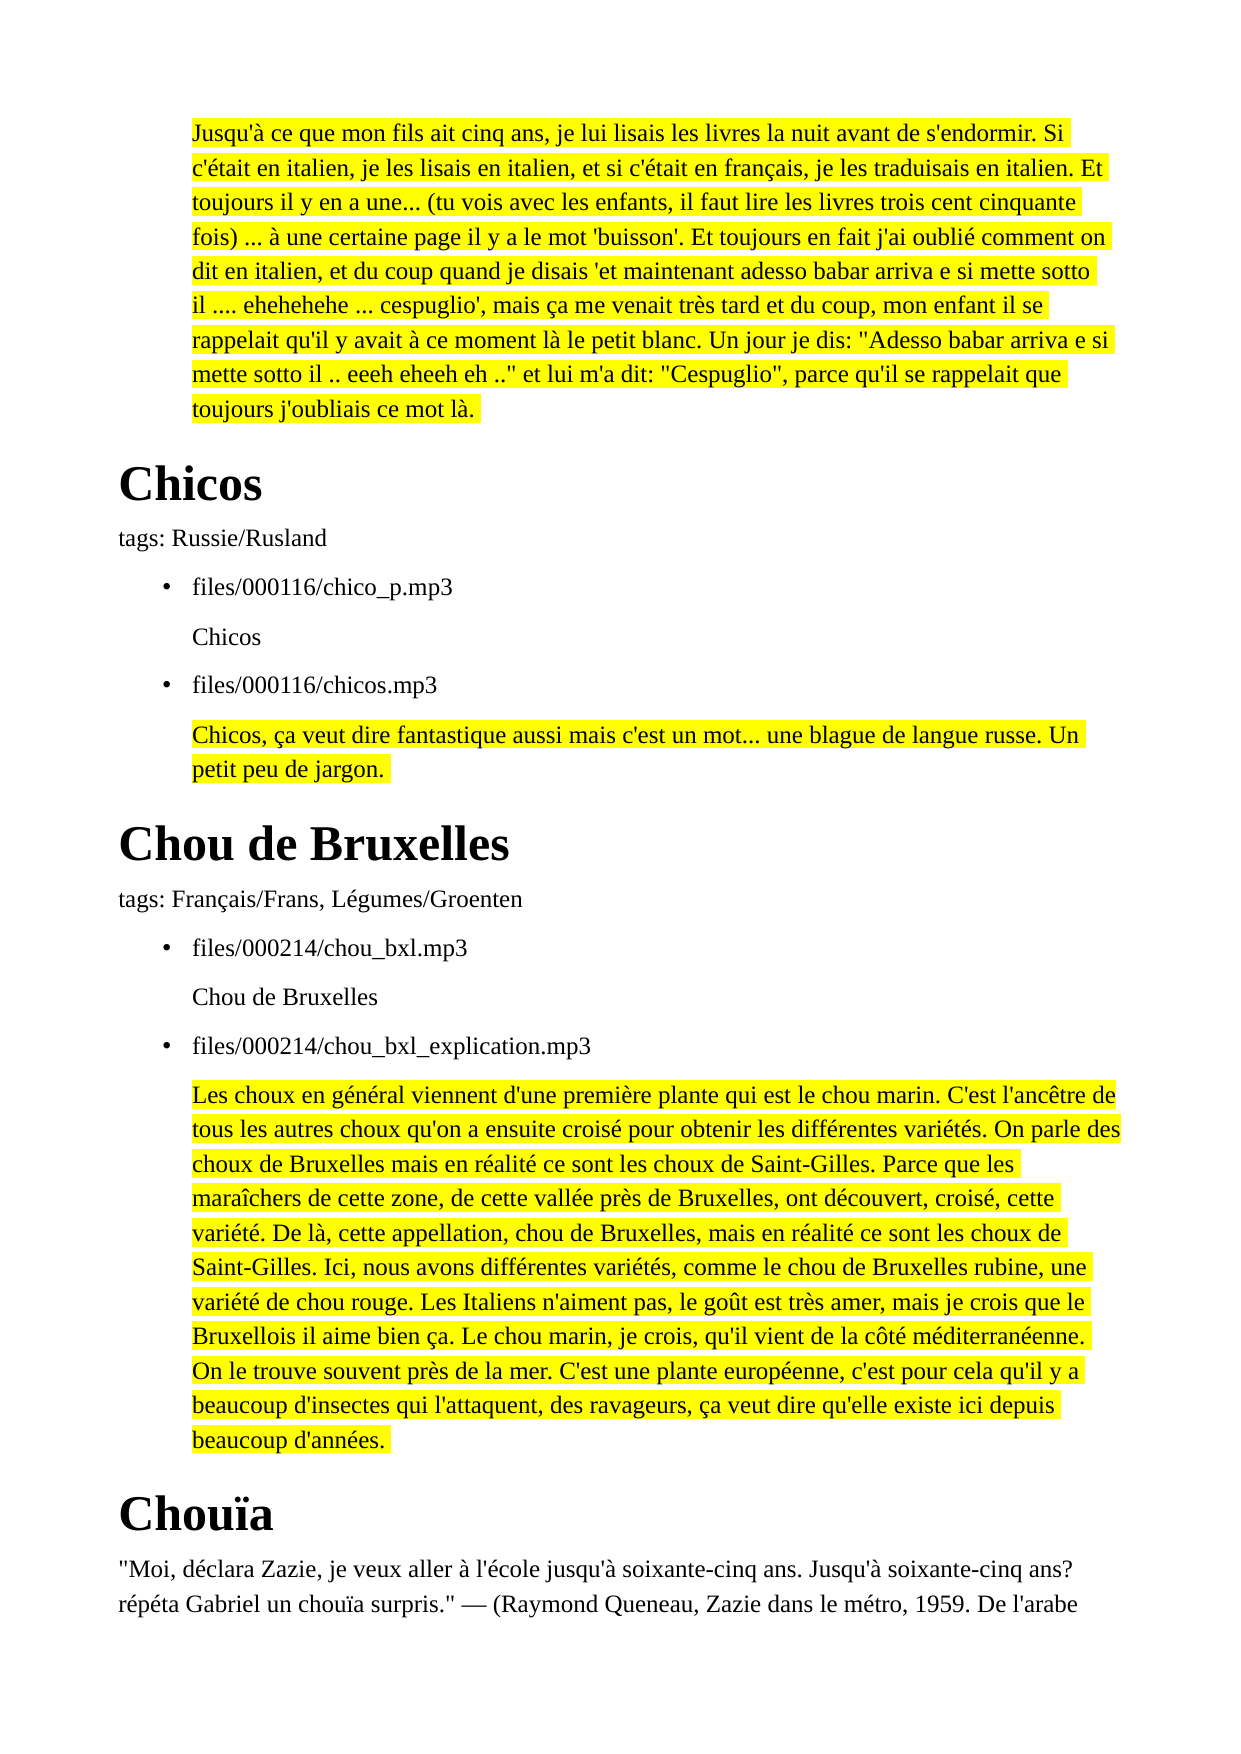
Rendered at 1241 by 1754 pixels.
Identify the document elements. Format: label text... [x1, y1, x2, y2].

list files/000214/chou_bxl.mp3 [162, 933, 1122, 961]
list Chou de Bruxelles [162, 982, 1122, 1011]
list Chicos [162, 622, 1122, 650]
text tags: Russie/Rusland [118, 523, 1122, 552]
list files/000116/chico_p.mp3 [162, 572, 1122, 601]
list Chicos, ça veut dire fantastique aussi mais c'est un mot... une blague de langue russe. Un petit peu de jargon. [162, 720, 1122, 783]
list files/000116/chicos.mp3 [162, 671, 1122, 699]
list files/000214/chou_bxl_explication.mp3 [162, 1031, 1122, 1059]
subtitle Chicos [118, 453, 1122, 511]
list Les choux en général viennent d'une première plante qui est le chou marin. C'est l'ancêtre de tous les autres choux qu'on a ensuite croisé pour obtenir les différentes variétés. On parle des choux de Bruxelles mais en réalité ce sont les choux de Saint-Gilles. Parce que les maraîchers de cette zone, de cette vallée près de Bruxelles, ont découvert, croisé, cette variété. De là, cette appellation, chou de Bruxelles, mais en réalité ce sont les choux de Saint-Gilles. Ici, nous avons différentes variétés, comme le chou de Bruxelles rubine, une variété de chou rouge. Les Italiens n'aiment pas, le goût est très amer, mais je crois que le Bruxellois il aime bien ça. Le chou marin, je crois, qu'il vient de la côté méditerranéenne. On le trouve souvent près de la mer. C'est une plante européenne, c'est pour cela qu'il y a beaucoup d'insectes qui l'attaquent, des ravageurs, ça veut dire qu'elle existe ici depuis beaucoup d'années. [162, 1080, 1122, 1453]
list Jusqu'à ce que mon fils ait cinq ans, je lui lisais les livres la nuit avant de s'endormir. Si c'était en italien, je les lisais en italien, et si c'était en français, je les traduisais en italien. Et toujours il y en a une... (tu vois avec les enfants, il faut lire les livres trois cent cinquante fois) ... à une certaine page il y a le mot 'buisson'. Et toujours en fait j'ai oublié comment on dit en italien, et du coup quand je disais 'et maintenant adesso babar arriva e si mette sotto il .... ehehehehe ... cespuglio', mais ça me venait très tard et du coup, mon enfant il se rappelait qu'il y avait à ce moment là le petit blanc. Un jour je dis: "Adesso babar arriva e si mette sotto il .. eeeh eheeh eh .." et lui m'a dit: "Cespuglio", parce qu'il se rappelait que toujours j'oubliais ce mot là. [162, 118, 1122, 423]
subtitle Chou de Bruxelles [118, 814, 1122, 871]
text tags: Français/Frans, Légumes/Groenten [118, 884, 1122, 912]
text "Moi, déclara Zazie, je veux aller à l'école jusqu'à soixante-cinq ans. Jusqu'à soixante-cinq ans? répéta Gabriel un chouïa surpris." — (Raymond Queneau, Zazie dans le métro, 1959. De l'arabe [118, 1554, 1122, 1617]
subtitle Chouïa [118, 1484, 1122, 1542]
